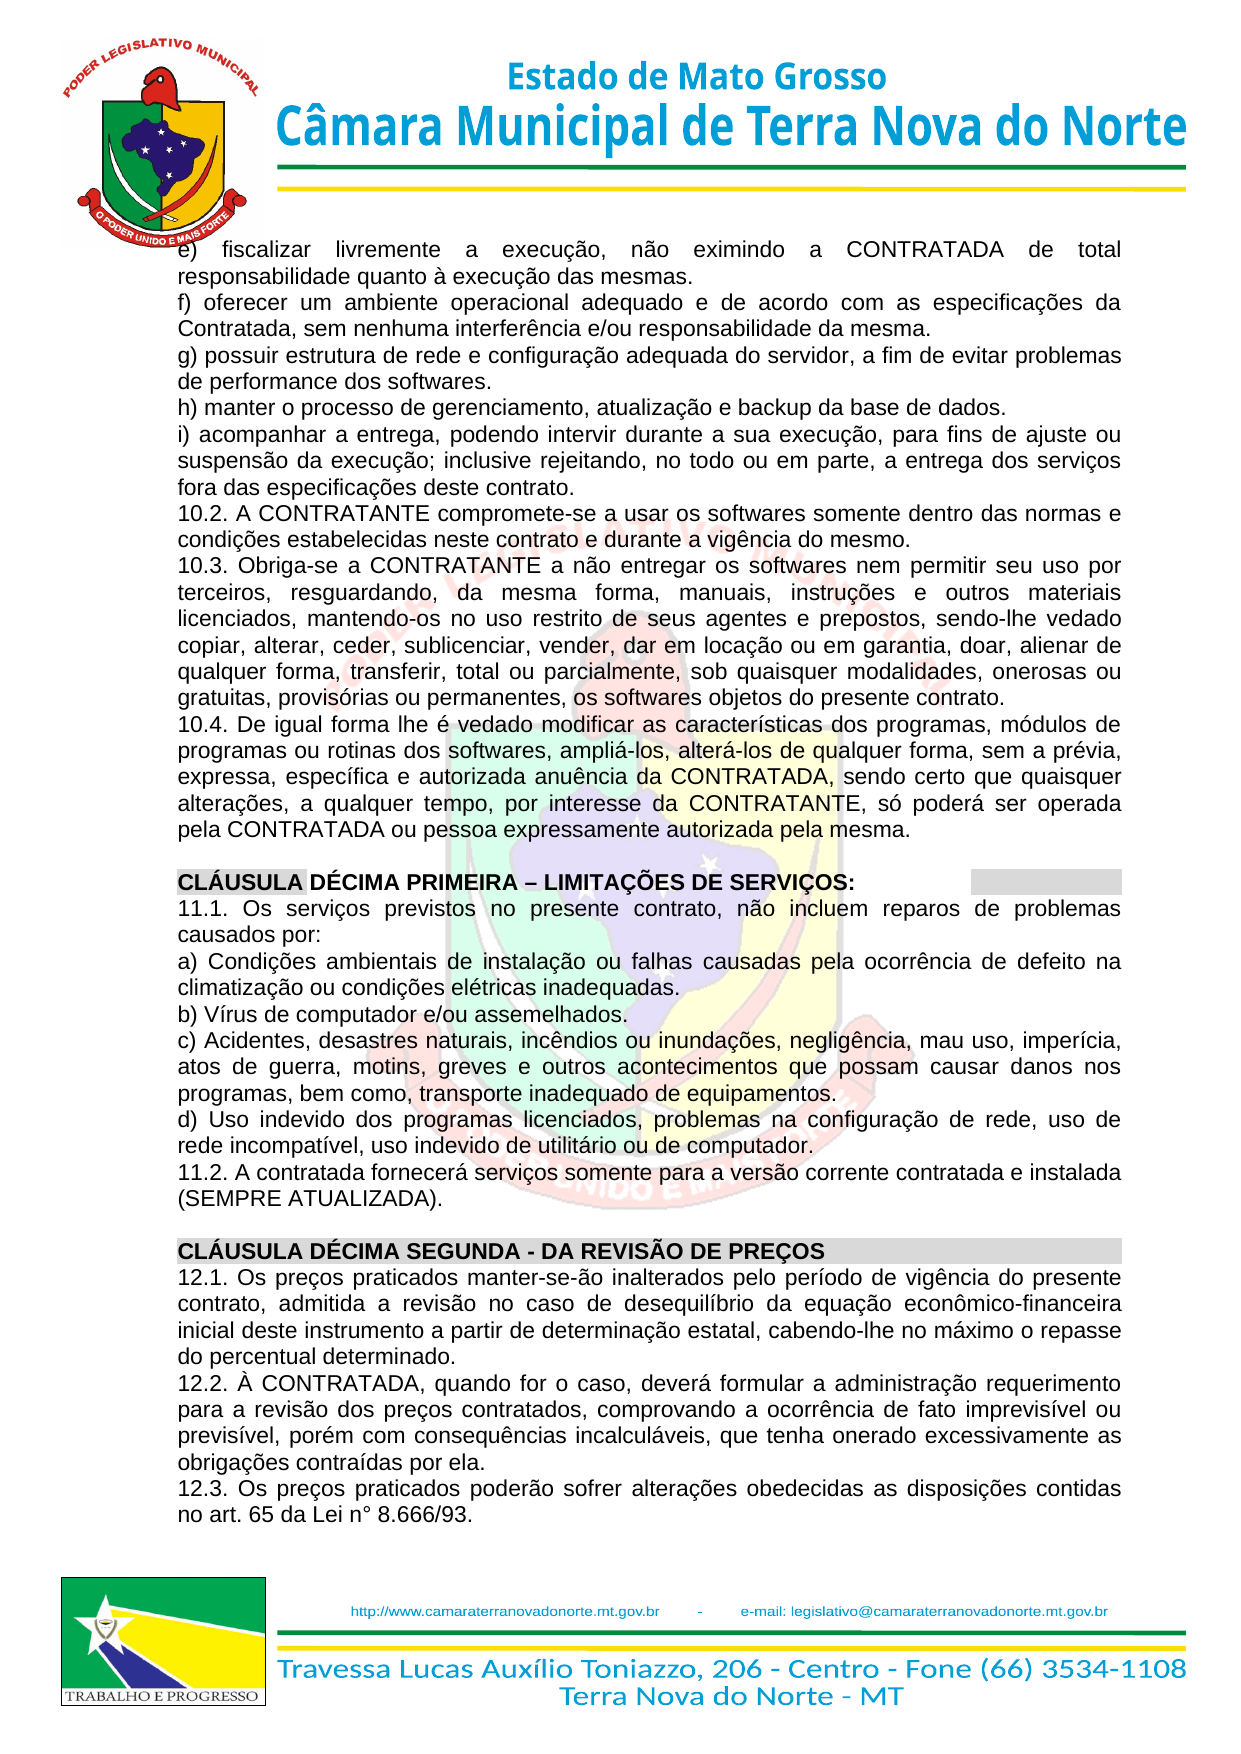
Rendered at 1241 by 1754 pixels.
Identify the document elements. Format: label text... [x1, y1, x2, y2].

text CLÁUSULA DÉCIMA PRIMEIRA – LIMITAÇÕES DE SERVIÇOS: [177, 869, 307, 895]
text 10.4. De igual forma lhe é vedado modificar as características dos programas, módulos de programas ou rotinas dos softwares, ampliá-los, alterá-los de qualquer forma, sem a prévia, expressa, específica e autorizada anuência da CONTRATADA, sendo certo que quaisquer alterações, a qualquer tempo, por interesse da CONTRATANTE, só poderá ser operada pela CONTRATADA ou pessoa expressamente autorizada pela mesma. [971, 711, 1122, 842]
text d) Uso indevido dos programas licenciados, problemas na configuração de rede, uso de rede incompatível, uso indevido de utilitário ou de computador. [971, 1106, 1122, 1159]
picture [797, 1608, 802, 1616]
text 11.1. Os serviços previstos no presente contrato, não incluem reparos de problemas causados por: [177, 895, 307, 948]
text c) Acidentes, desastres naturais, incêndios ou inundações, negligência, mau uso, imperícia, atos de guerra, motins, greves e outros acontecimentos que possam causar danos nos programas, bem como, transporte inadequado de equipamentos. [177, 1027, 307, 1106]
text 10.4. De igual forma lhe é vedado modificar as características dos programas, módulos de programas ou rotinas dos softwares, ampliá-los, alterá-los de qualquer forma, sem a prévia, expressa, específica e autorizada anuência da CONTRATADA, sendo certo que quaisquer alterações, a qualquer tempo, por interesse da CONTRATANTE, só poderá ser operada pela CONTRATADA ou pessoa expressamente autorizada pela mesma. [177, 711, 307, 842]
text a) Condições ambientais de instalação ou falhas causadas pela ocorrência de defeito na climatização ou condições elétricas inadequadas. [177, 948, 307, 1001]
text i) acompanhar a entrega, podendo intervir durante a sua execução, para fins de ajuste ou suspensão da execução; inclusive rejeitando, no todo ou em parte, a entrega dos serviços fora das especificações deste contrato. [177, 421, 1122, 500]
text 12.2. À CONTRATADA, quando for o caso, deverá formular a administração requerimento para a revisão dos preços contratados, comprovando a ocorrência de fato imprevisível ou previsível, porém com consequências incalculáveis, que tenha onerado excessivamente as obrigações contraídas por ela. [177, 1369, 1122, 1475]
text b) Vírus de computador e/ou assemelhados. [177, 1001, 307, 1027]
picture [476, 1607, 488, 1616]
text 10.3. Obriga-se a CONTRATANTE a não entregar os softwares nem permitir seu uso por terceiros, resguardando, da mesma forma, manuais, instruções e outros materiais licenciados, mantendo-os no uso restrito de seus agentes e prepostos, sendo-lhe vedado copiar, alterar, ceder, sublicenciar, vender, dar em locação ou em garantia, doar, alienar de qualquer forma, transferir, total ou parcialmente, sob quaisquer modalidades, onerosas ou gratuitas, provisórias ou permanentes, os softwares objetos do presente contrato. [177, 552, 307, 711]
text 10.2. A CONTRATANTE compromete-se a usar os softwares somente dentro das normas e condições estabelecidas neste contrato e durante a vigência do mesmo. [177, 500, 1122, 552]
picture [59, 36, 264, 250]
text f) oferecer um ambiente operacional adequado e de acordo com as especificações da Contratada, sem nenhuma interferência e/ou responsabilidade da mesma. [177, 289, 1122, 342]
text g) possuir estrutura de rede e configuração adequada do servidor, a fim de evitar problemas de performance dos softwares. [177, 342, 1122, 394]
text CLÁUSULA DÉCIMA PRIMEIRA – LIMITAÇÕES DE SERVIÇOS: [971, 869, 1122, 895]
text 11.1. Os serviços previstos no presente contrato, não incluem reparos de problemas causados por: [971, 895, 1122, 948]
text d) Uso indevido dos programas licenciados, problemas na configuração de rede, uso de rede incompatível, uso indevido de utilitário ou de computador. [177, 1106, 307, 1159]
text CLÁUSULA DÉCIMA SEGUNDA - DA REVISÃO DE PREÇOS [177, 1238, 1122, 1264]
text 11.2. A contratada fornecerá serviços somente para a versão corrente contratada e instalada (SEMPRE ATUALIZADA). [971, 1159, 1122, 1211]
text h) manter o processo de gerenciamento, atualização e backup da base de dados. [177, 394, 1122, 421]
text 12.3. Os preços praticados poderão sofrer alterações obedecidas as disposições contidas no art. 65 da Lei n° 8.666/93. [177, 1475, 1122, 1528]
text c) Acidentes, desastres naturais, incêndios ou inundações, negligência, mau uso, imperícia, atos de guerra, motins, greves e outros acontecimentos que possam causar danos nos programas, bem como, transporte inadequado de equipamentos. [971, 1027, 1122, 1106]
text e) fiscalizar livremente a execução, não eximindo a CONTRATADA de total responsabilidade quanto à execução das mesmas. [177, 236, 1122, 289]
picture [62, 1578, 265, 1705]
picture [863, 1613, 872, 1618]
picture [834, 1606, 841, 1614]
text 10.3. Obriga-se a CONTRATANTE a não entregar os softwares nem permitir seu uso por terceiros, resguardando, da mesma forma, manuais, instruções e outros materiais licenciados, mantendo-os no uso restrito de seus agentes e prepostos, sendo-lhe vedado copiar, alterar, ceder, sublicenciar, vender, dar em locação ou em garantia, doar, alienar de qualquer forma, transferir, total ou parcialmente, sob quaisquer modalidades, onerosas ou gratuitas, provisórias ou permanentes, os softwares objetos do presente contrato. [971, 552, 1122, 711]
picture [360, 1607, 372, 1614]
picture [581, 1607, 592, 1616]
text b) Vírus de computador e/ou assemelhados. [971, 1001, 1122, 1027]
text 11.2. A contratada fornecerá serviços somente para a versão corrente contratada e instalada (SEMPRE ATUALIZADA). [177, 1159, 307, 1211]
text a) Condições ambientais de instalação ou falhas causadas pela ocorrência de defeito na climatização ou condições elétricas inadequadas. [971, 948, 1122, 1001]
picture [862, 1606, 872, 1611]
text 12.1. Os preços praticados manter-se-ão inalterados pelo período de vigência do presente contrato, admitida a revisão no caso de desequilíbrio da equação econômico-financeira inicial deste instrumento a partir de determinação estatal, cabendo-lhe no máximo o repasse do percentual determinado. [177, 1264, 1122, 1369]
